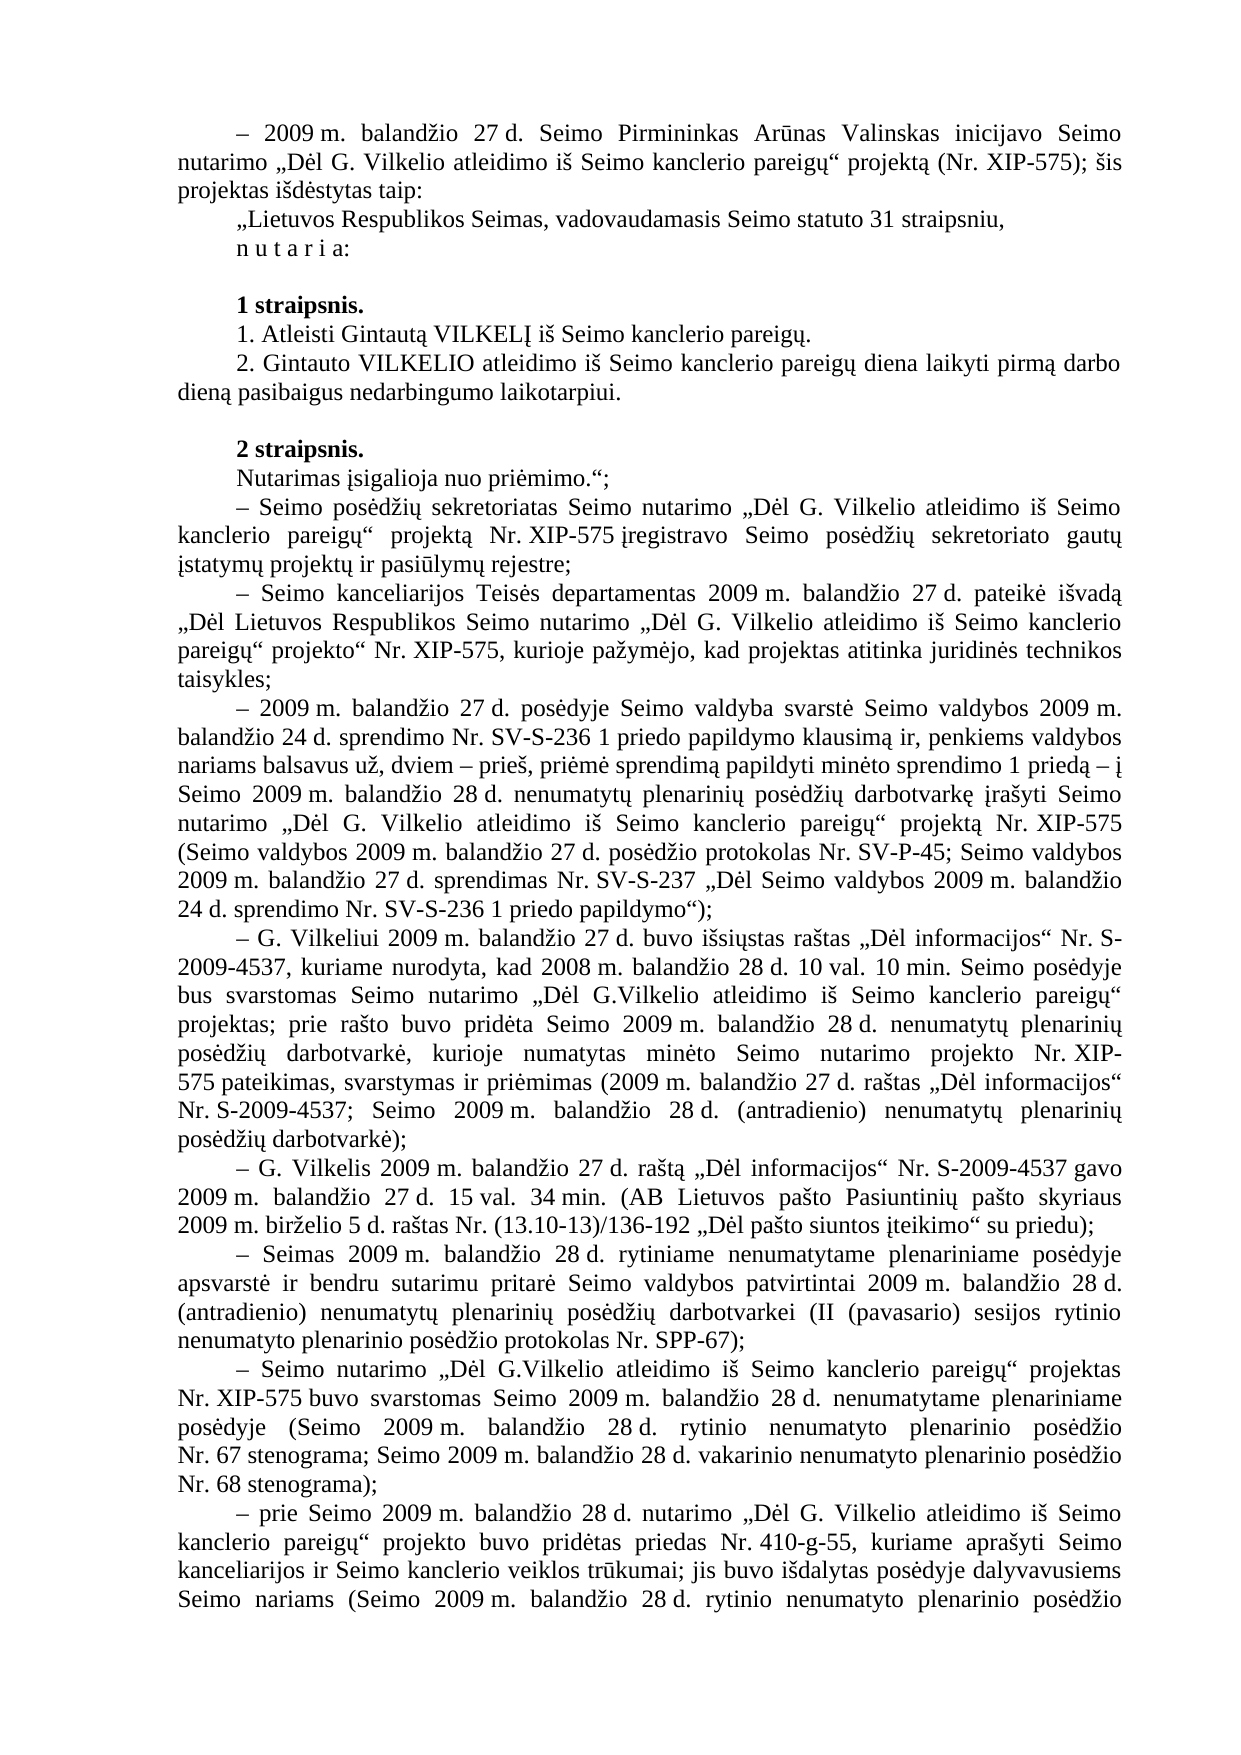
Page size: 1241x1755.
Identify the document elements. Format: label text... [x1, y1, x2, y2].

text n u t a r i a: [177, 233, 1122, 262]
text 2. Gintauto VILKELIO atleidimo iš Seimo kanclerio pareigų diena laikyti pirmą darbo dieną pasibaigus nedarbingumo laikotarpiui. [177, 348, 1122, 406]
text 1 straipsnis. [177, 291, 1122, 319]
text 1. Atleisti Gintautą VILKELĮ iš Seimo kanclerio pareigų. [177, 319, 1122, 348]
text – 2009 m. balandžio 27 d. Seimo Pirmininkas Arūnas Valinskas inicijavo Seimo nutarimo „Dėl G. Vilkelio atleidimo iš Seimo kanclerio pareigų“ projektą (Nr. XIP-575); šis projektas išdėstytas taip: [177, 118, 1122, 204]
text – G. Vilkeliui 2009 m. balandžio 27 d. buvo išsiųstas raštas „Dėl informacijos“ Nr. S-2009-4537, kuriame nurodyta, kad 2008 m. balandžio 28 d. 10 val. 10 min. Seimo posėdyje bus svarstomas Seimo nutarimo „Dėl G.Vilkelio atleidimo iš Seimo kanclerio pareigų“ projektas; prie rašto buvo pridėta Seimo 2009 m. balandžio 28 d. nenumatytų plenarinių posėdžių darbotvarkė, kurioje numatytas minėto Seimo nutarimo projekto Nr. XIP-575 pateikimas, svarstymas ir priėmimas (2009 m. balandžio 27 d. raštas „Dėl informacijos“ Nr. S-2009-4537; Seimo 2009 m. balandžio 28 d. (antradienio) nenumatytų plenarinių posėdžių darbotvarkė); [177, 923, 1122, 1153]
text – 2009 m. balandžio 27 d. posėdyje Seimo valdyba svarstė Seimo valdybos 2009 m. balandžio 24 d. sprendimo Nr. SV-S-236 1 priedo papildymo klausimą ir, penkiems valdybos nariams balsavus už, dviem – prieš, priėmė sprendimą papildyti minėto sprendimo 1 priedą – į Seimo 2009 m. balandžio 28 d. nenumatytų plenarinių posėdžių darbotvarkę įrašyti Seimo nutarimo „Dėl G. Vilkelio atleidimo iš Seimo kanclerio pareigų“ projektą Nr. XIP-575 (Seimo valdybos 2009 m. balandžio 27 d. posėdžio protokolas Nr. SV-P-45; Seimo valdybos 2009 m. balandžio 27 d. sprendimas Nr. SV-S-237 „Dėl Seimo valdybos 2009 m. balandžio 24 d. sprendimo Nr. SV-S-236 1 priedo papildymo“); [177, 693, 1122, 923]
text Nutarimas įsigalioja nuo priėmimo.“; [177, 463, 1122, 492]
text – Seimo posėdžių sekretoriatas Seimo nutarimo „Dėl G. Vilkelio atleidimo iš Seimo kanclerio pareigų“ projektą Nr. XIP-575 įregistravo Seimo posėdžių sekretoriato gautų įstatymų projektų ir pasiūlymų rejestre; [177, 492, 1122, 578]
text 2 straipsnis. [177, 434, 1122, 463]
text – Seimo kanceliarijos Teisės departamentas 2009 m. balandžio 27 d. pateikė išvadą „Dėl Lietuvos Respublikos Seimo nutarimo „Dėl G. Vilkelio atleidimo iš Seimo kanclerio pareigų“ projekto“ Nr. XIP-575, kurioje pažymėjo, kad projektas atitinka juridinės technikos taisykles; [177, 578, 1122, 693]
text – prie Seimo 2009 m. balandžio 28 d. nutarimo „Dėl G. Vilkelio atleidimo iš Seimo kanclerio pareigų“ projekto buvo pridėtas priedas Nr. 410-g-55, kuriame aprašyti Seimo kanceliarijos ir Seimo kanclerio veiklos trūkumai; jis buvo išdalytas posėdyje dalyvavusiems Seimo nariams (Seimo 2009 m. balandžio 28 d. rytinio nenumatyto plenarinio posėdžio [177, 1498, 1122, 1613]
text – Seimas 2009 m. balandžio 28 d. rytiniame nenumatytame plenariniame posėdyje apsvarstė ir bendru sutarimu pritarė Seimo valdybos patvirtintai 2009 m. balandžio 28 d. (antradienio) nenumatytų plenarinių posėdžių darbotvarkei (II (pavasario) sesijos rytinio nenumatyto plenarinio posėdžio protokolas Nr. SPP-67); [177, 1239, 1122, 1354]
text – G. Vilkelis 2009 m. balandžio 27 d. raštą „Dėl informacijos“ Nr. S-2009-4537 gavo 2009 m. balandžio 27 d. 15 val. 34 min. (AB Lietuvos pašto Pasiuntinių pašto skyriaus 2009 m. birželio 5 d. raštas Nr. (13.10-13)/136-192 „Dėl pašto siuntos įteikimo“ su priedu); [177, 1153, 1122, 1239]
text – Seimo nutarimo „Dėl G.Vilkelio atleidimo iš Seimo kanclerio pareigų“ projektas Nr. XIP-575 buvo svarstomas Seimo 2009 m. balandžio 28 d. nenumatytame plenariniame posėdyje (Seimo 2009 m. balandžio 28 d. rytinio nenumatyto plenarinio posėdžio Nr. 67 stenograma; Seimo 2009 m. balandžio 28 d. vakarinio nenumatyto plenarinio posėdžio Nr. 68 stenograma); [177, 1354, 1122, 1498]
text „Lietuvos Respublikos Seimas, vadovaudamasis Seimo statuto 31 straipsniu, [177, 204, 1122, 233]
